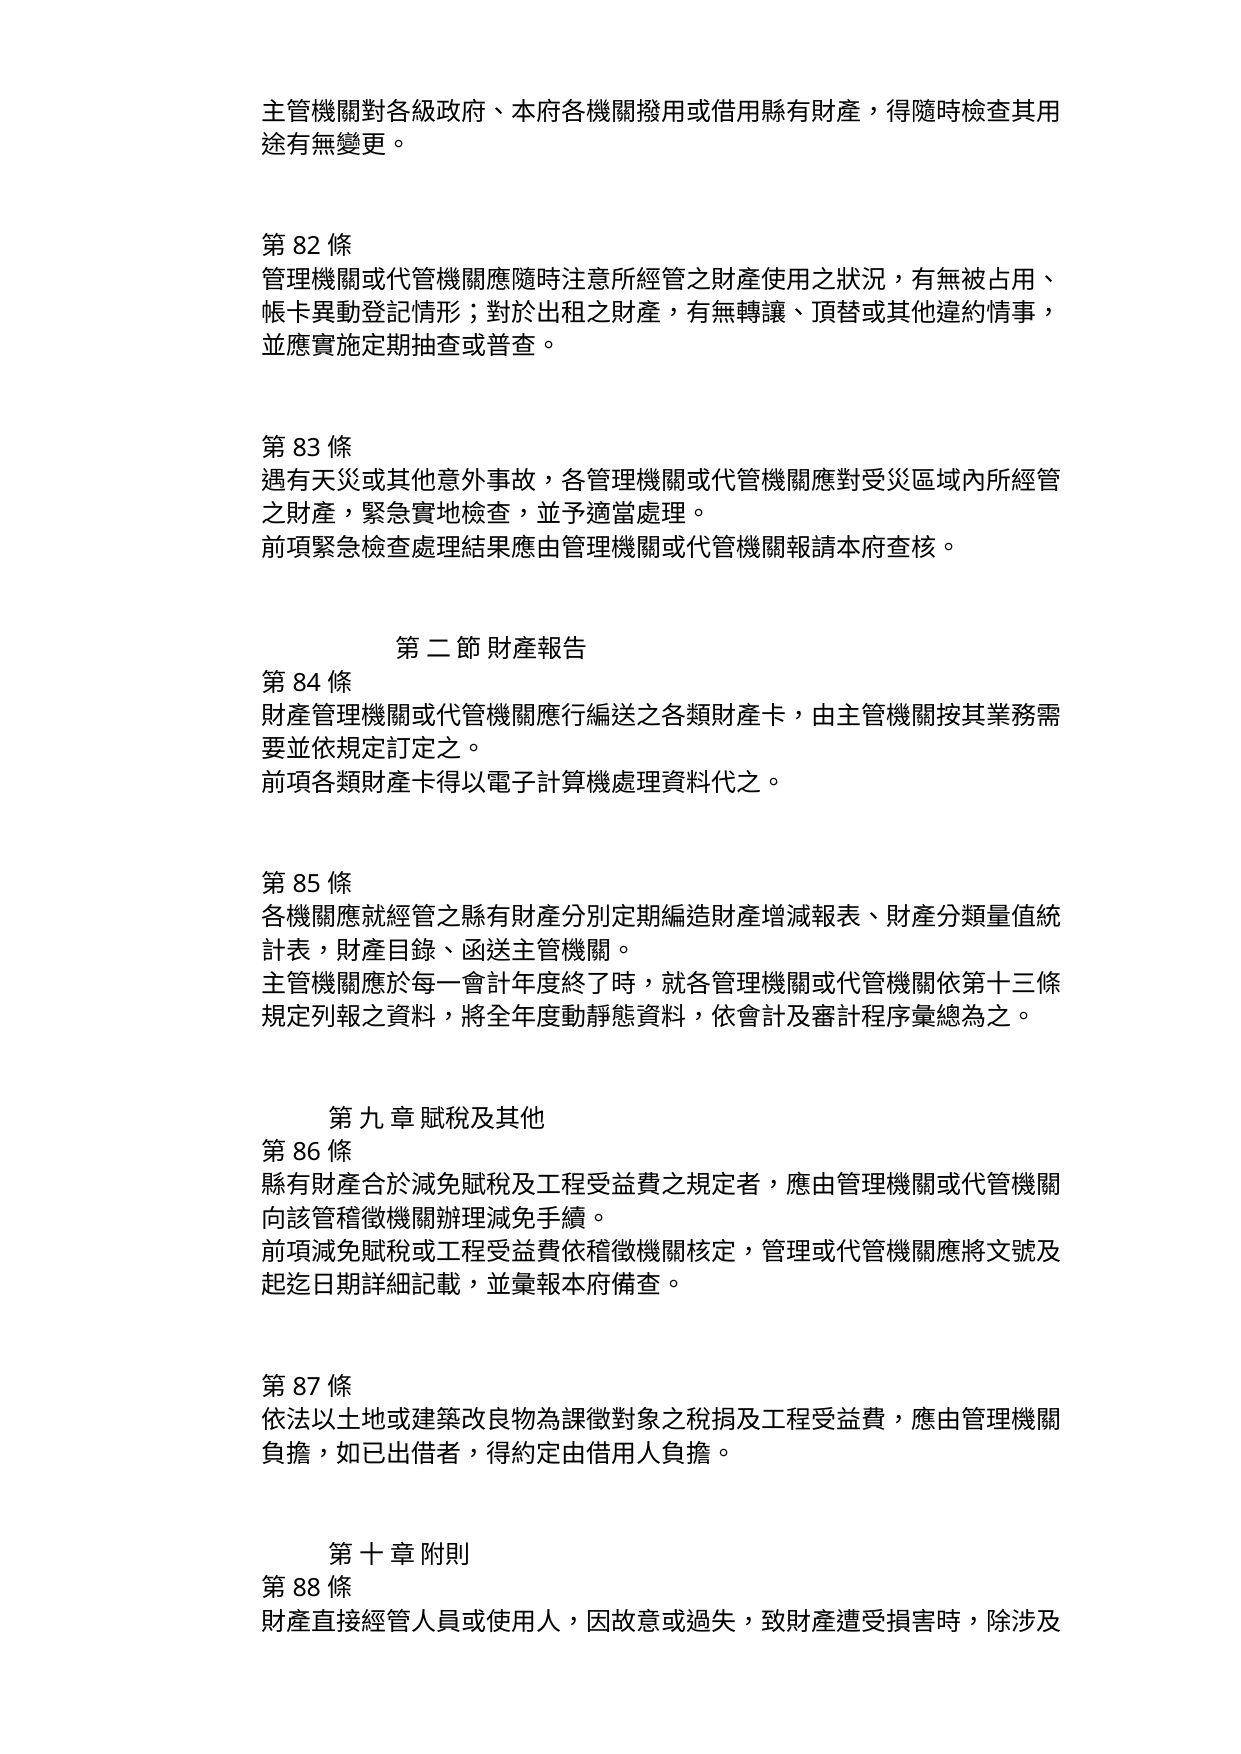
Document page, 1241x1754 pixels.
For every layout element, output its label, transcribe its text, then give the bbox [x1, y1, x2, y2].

table_cell [123, 90, 262, 1641]
table_cell 主管機關對各級政府、本府各機關撥用或借用縣有財產，得隨時檢查其用 途有無變更。 第 82 條 管理機關或代管機關應隨時注意所經管之財產使用之狀況，有無被占用、 帳卡異動登記情形；對於出租之財產，有無轉讓、頂替或其他違約情事， 並應實施定期抽查或普查。 第 83 條 遇有天災或其他意外事故，各管理機關或代管機關應對受災區域內所經管 之財產，緊急實地檢查，並予適當處理。 前項緊急檢查處理結果應由管理機關或代管機關報請本府查核。 第 二 節 財產報告 第 84 條 財產管理機關或代管機關應行編送之各類財產卡，由主管機關按其業務需 要並依規定訂定之。 前項各類財產卡得以電子計算機處理資料代之。 第 85 條 各機關應就經管之縣有財產分別定期編造財產增減報表、財產分類量值統 計表，財產目錄、函送主管機關。 主管機關應於每一會計年度終了時，就各管理機關或代管機關依第十三條 規定列報之資料，將全年度動靜態資料，依會計及審計程序彙總為之。 第 九 章 賦稅及其他 第 86 條 縣有財產合於減免賦稅及工程受益費之規定者，應由管理機關或代管機關 向該管稽徵機關辦理減免手續。 前項減免賦稅或工程受益費依稽徵機關核定，管理或代管機關應將文號及 起迄日期詳細記載，並彙報本府備查。 第 87 條 依法以土地或建築改良物為課徵對象之稅捐及工程受益費，應由管理機關 負擔，如已出借者，得約定由借用人負擔。 第 十 章 附則 第 88 條 財產直接經管人員或使用人，因故意或過失，致財產遭受損害時，除涉及 [262, 90, 1118, 1641]
